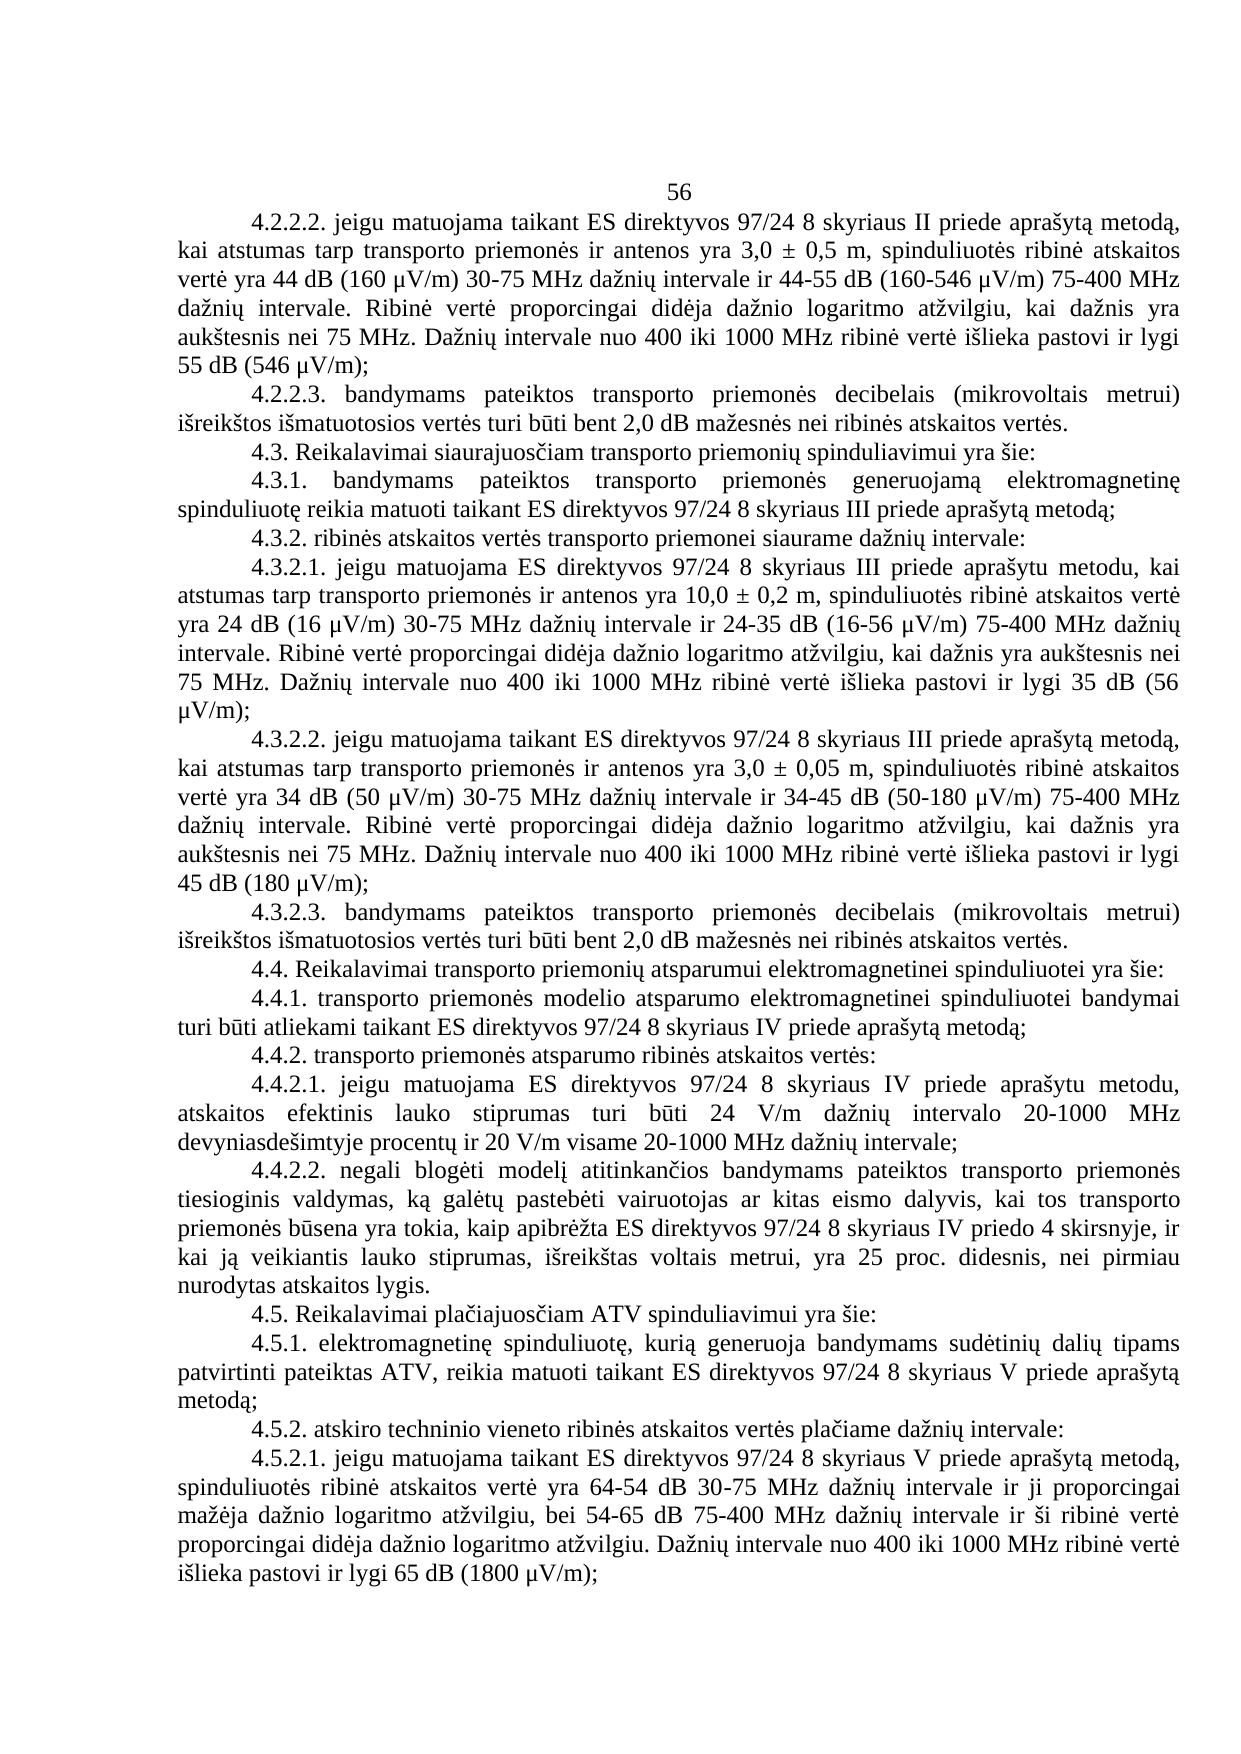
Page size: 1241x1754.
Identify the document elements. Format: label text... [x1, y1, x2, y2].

text 4.3.1. bandymams pateiktos transporto priemonės generuojamą elektromagnetinę spinduliuotę reikia matuoti taikant ES direktyvos 97/24 8 skyriaus III priede aprašytą metodą; [177, 465, 1181, 523]
text 4.2.2.2. jeigu matuojama taikant ES direktyvos 97/24 8 skyriaus II priede aprašytą metodą, kai atstumas tarp transporto priemonės ir antenos yra 3,0 ± 0,5 m, spinduliuotės ribinė atskaitos vertė yra 44 dB (160 μV/m) 30‑75 MHz dažnių intervale ir 44-55 dB (160-546 μV/m) 75-400 MHz dažnių intervale. Ribinė vertė proporcingai didėja dažnio logaritmo atžvilgiu, kai dažnis yra aukštesnis nei 75 MHz. Dažnių intervale nuo 400 iki 1000 MHz ribinė vertė išlieka pastovi ir lygi 55 dB (546 μV/m); [177, 207, 1181, 379]
text 4.5. Reikalavimai plačiajuosčiam ATV spinduliavimui yra šie: [177, 1299, 1181, 1328]
text 4.4. Reikalavimai transporto priemonių atsparumui elektromagnetinei spinduliuotei yra šie: [177, 954, 1181, 983]
text 4.2.2.3. bandymams pateiktos transporto priemonės decibelais (mikrovoltais metrui) išreikštos išmatuotosios vertės turi būti bent 2,0 dB mažesnės nei ribinės atskaitos vertės. [177, 379, 1181, 437]
text 4.4.2.1. jeigu matuojama ES direktyvos 97/24 8 skyriaus IV priede aprašytu metodu, atskaitos efektinis lauko stiprumas turi būti 24 V/m dažnių intervalo 20-1000 MHz devyniasdešimtyje procentų ir 20 V/m visame 20-1000 MHz dažnių intervale; [177, 1069, 1181, 1155]
text 4.3.2.1. jeigu matuojama ES direktyvos 97/24 8 skyriaus III priede aprašytu metodu, kai atstumas tarp transporto priemonės ir antenos yra 10,0 ± 0,2 m, spinduliuotės ribinė atskaitos vertė yra 24 dB (16 μV/m) 30‑75 MHz dažnių intervale ir 24-35 dB (16-56 μV/m) 75-400 MHz dažnių intervale. Ribinė vertė proporcingai didėja dažnio logaritmo atžvilgiu, kai dažnis yra aukštesnis nei 75 MHz. Dažnių intervale nuo 400 iki 1000 MHz ribinė vertė išlieka pastovi ir lygi 35 dB (56 μV/m); [177, 552, 1181, 724]
text 4.4.2.2. negali blogėti modelį atitinkančios bandymams pateiktos transporto priemonės tiesioginis valdymas, ką galėtų pastebėti vairuotojas ar kitas eismo dalyvis, kai tos transporto priemonės būsena yra tokia, kaip apibrėžta ES direktyvos 97/24 8 skyriaus IV priedo 4 skirsnyje, ir kai ją veikiantis lauko stiprumas, išreikštas voltais metrui, yra 25 proc. didesnis, nei pirmiau nurodytas atskaitos lygis. [177, 1155, 1181, 1299]
text 4.3.2. ribinės atskaitos vertės transporto priemonei siaurame dažnių intervale: [177, 523, 1181, 552]
text 4.5.1. elektromagnetinę spinduliuotę, kurią generuoja bandymams sudėtinių dalių tipams patvirtinti pateiktas ATV, reikia matuoti taikant ES direktyvos 97/24 8 skyriaus V priede aprašytą metodą; [177, 1328, 1181, 1414]
text 4.4.1. transporto priemonės modelio atsparumo elektromagnetinei spinduliuotei bandymai turi būti atliekami taikant ES direktyvos 97/24 8 skyriaus IV priede aprašytą metodą; [177, 983, 1181, 1040]
text 4.5.2. atskiro techninio vieneto ribinės atskaitos vertės plačiame dažnių intervale: [177, 1414, 1181, 1443]
text 4.3.2.3. bandymams pateiktos transporto priemonės decibelais (mikrovoltais metrui) išreikštos išmatuotosios vertės turi būti bent 2,0 dB mažesnės nei ribinės atskaitos vertės. [177, 897, 1181, 954]
text 4.3. Reikalavimai siaurajuosčiam transporto priemonių spinduliavimui yra šie: [177, 437, 1181, 465]
text 4.3.2.2. jeigu matuojama taikant ES direktyvos 97/24 8 skyriaus III priede aprašytą metodą, kai atstumas tarp transporto priemonės ir antenos yra 3,0 ± 0,05 m, spinduliuotės ribinė atskaitos vertė yra 34 dB (50 μV/m) 30‑75 MHz dažnių intervale ir 34-45 dB (50-180 μV/m) 75-400 MHz dažnių intervale. Ribinė vertė proporcingai didėja dažnio logaritmo atžvilgiu, kai dažnis yra aukštesnis nei 75 MHz. Dažnių intervale nuo 400 iki 1000 MHz ribinė vertė išlieka pastovi ir lygi 45 dB (180 μV/m); [177, 724, 1181, 897]
text 4.4.2. transporto priemonės atsparumo ribinės atskaitos vertės: [177, 1040, 1181, 1069]
text 4.5.2.1. jeigu matuojama taikant ES direktyvos 97/24 8 skyriaus V priede aprašytą metodą, spinduliuotės ribinė atskaitos vertė yra 64-54 dB 30‑75 MHz dažnių intervale ir ji proporcingai mažėja dažnio logaritmo atžvilgiu, bei 54-65 dB 75-400 MHz dažnių intervale ir ši ribinė vertė proporcingai didėja dažnio logaritmo atžvilgiu. Dažnių intervale nuo 400 iki 1000 MHz ribinė vertė išlieka pastovi ir lygi 65 dB (1800 μV/m); [177, 1443, 1181, 1587]
